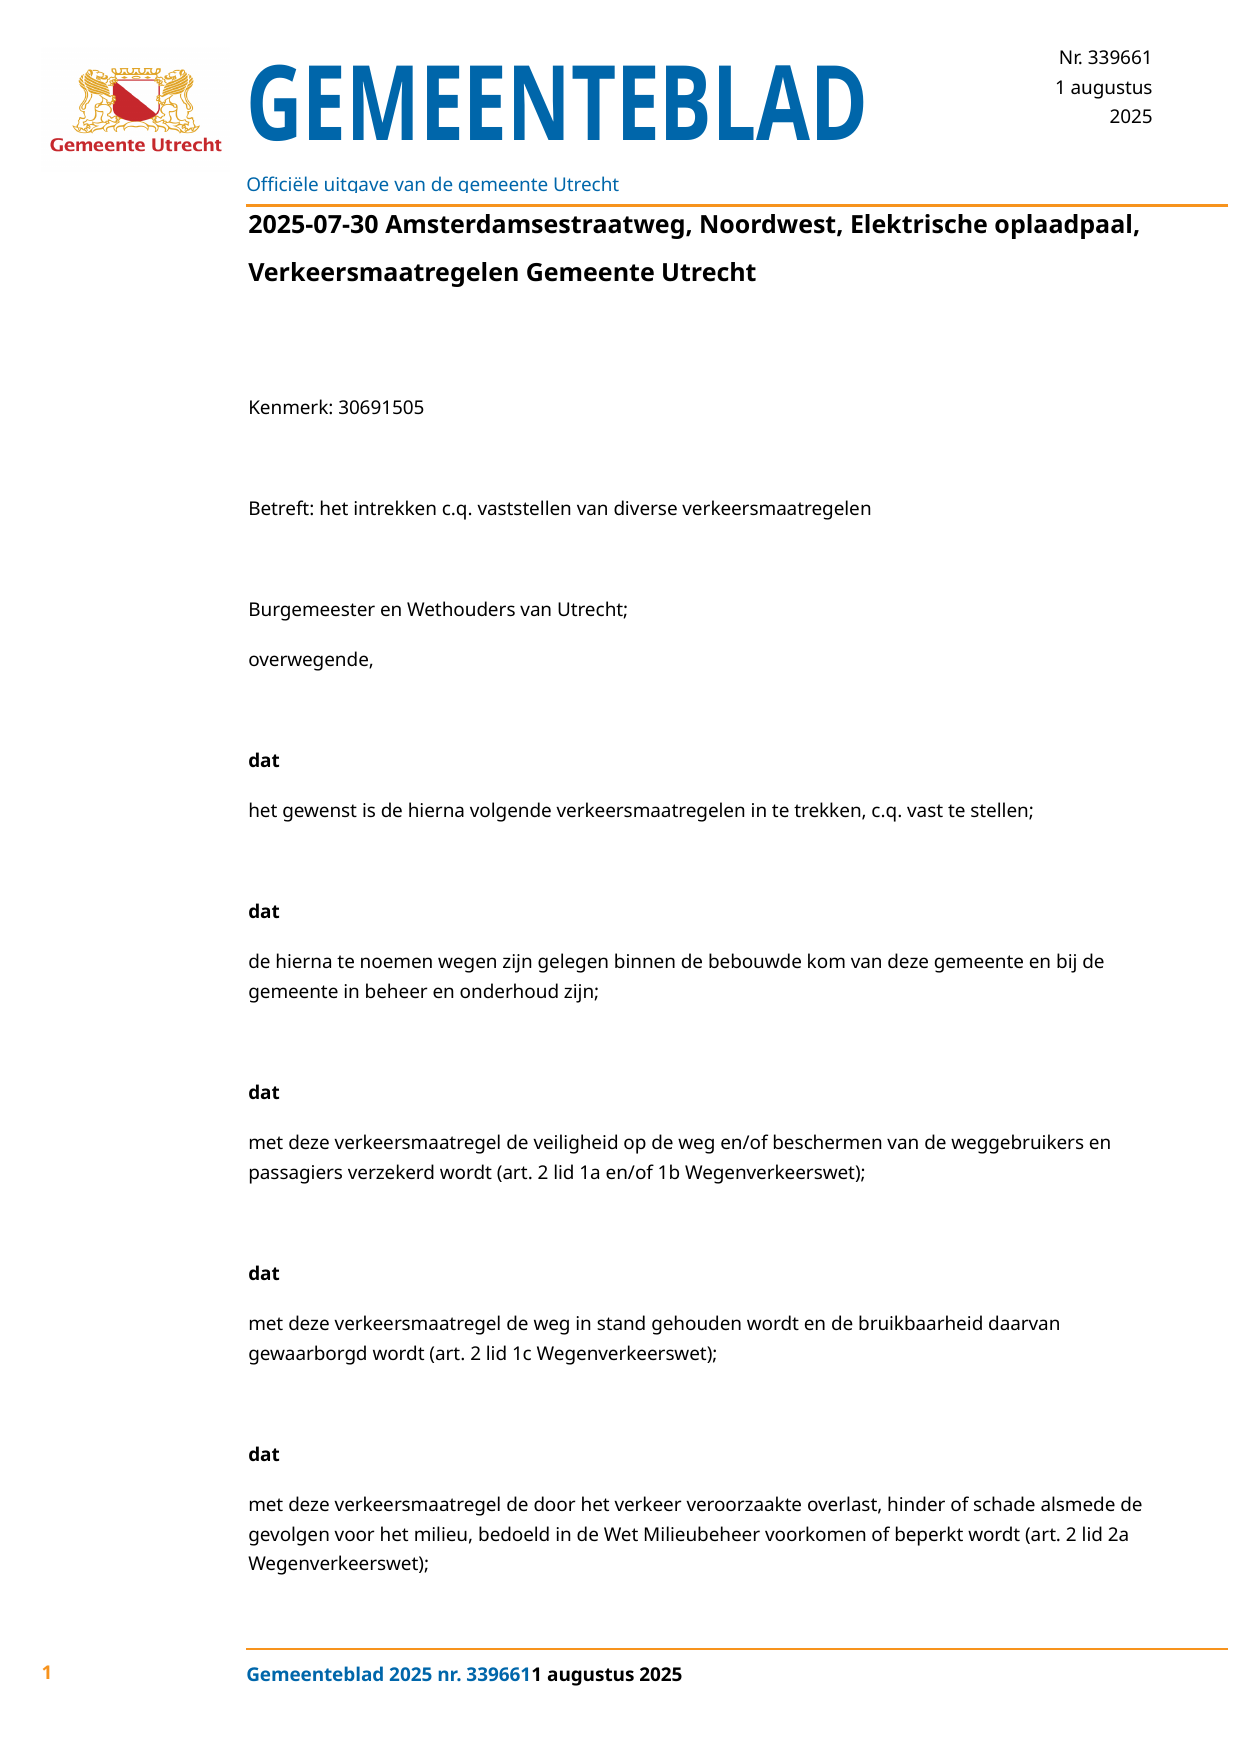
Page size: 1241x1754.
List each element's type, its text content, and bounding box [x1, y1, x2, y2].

text Burgemeester en Wethouders van Utrecht; [248, 596, 1152, 621]
text de hierna te noemen wegen zijn gelegen binnen de bebouwde kom van deze gemeente en bij de gemeente in beheer en onderhoud zijn; [248, 949, 1152, 1004]
text met deze verkeersmaatregel de veiligheid op de weg en/of beschermen van de weggebruikers en passagiers verzekerd wordt (art. 2 lid 1a en/of 1b Wegenverkeerswet); [248, 1129, 1152, 1185]
text met deze verkeersmaatregel de door het verkeer veroorzaakte overlast, hinder of schade alsmede de gevolgen voor het milieu, bedoeld in de Wet Milieubeheer voorkomen of beperkt wordt (art. 2 lid 2a Wegenverkeerswet); [248, 1491, 1152, 1576]
text het gewenst is de hierna volgende verkeersmaatregelen in te trekken, c.q. vast te stellen; [248, 797, 1152, 823]
picture [41, 47, 231, 172]
text 2025-07-30 Amsterdamsestraatweg, Noordwest, Elektrische oplaadpaal, Verkeersmaatregelen Gemeente Utrecht [248, 207, 1152, 288]
text overwegende, [248, 646, 1152, 672]
text Kenmerk: 30691505 [248, 394, 1152, 420]
text dat [248, 1079, 1152, 1105]
text dat [248, 898, 1152, 924]
text dat [248, 1441, 1152, 1466]
text Betreft: het intrekken c.q. vaststellen van diverse verkeersmaatregelen [248, 495, 1152, 521]
text met deze verkeersmaatregel de weg in stand gehouden wordt en de bruikbaarheid daarvan gewaarborgd wordt (art. 2 lid 1c Wegenverkeerswet); [248, 1310, 1152, 1366]
text dat [248, 1260, 1152, 1286]
text dat [248, 747, 1152, 773]
